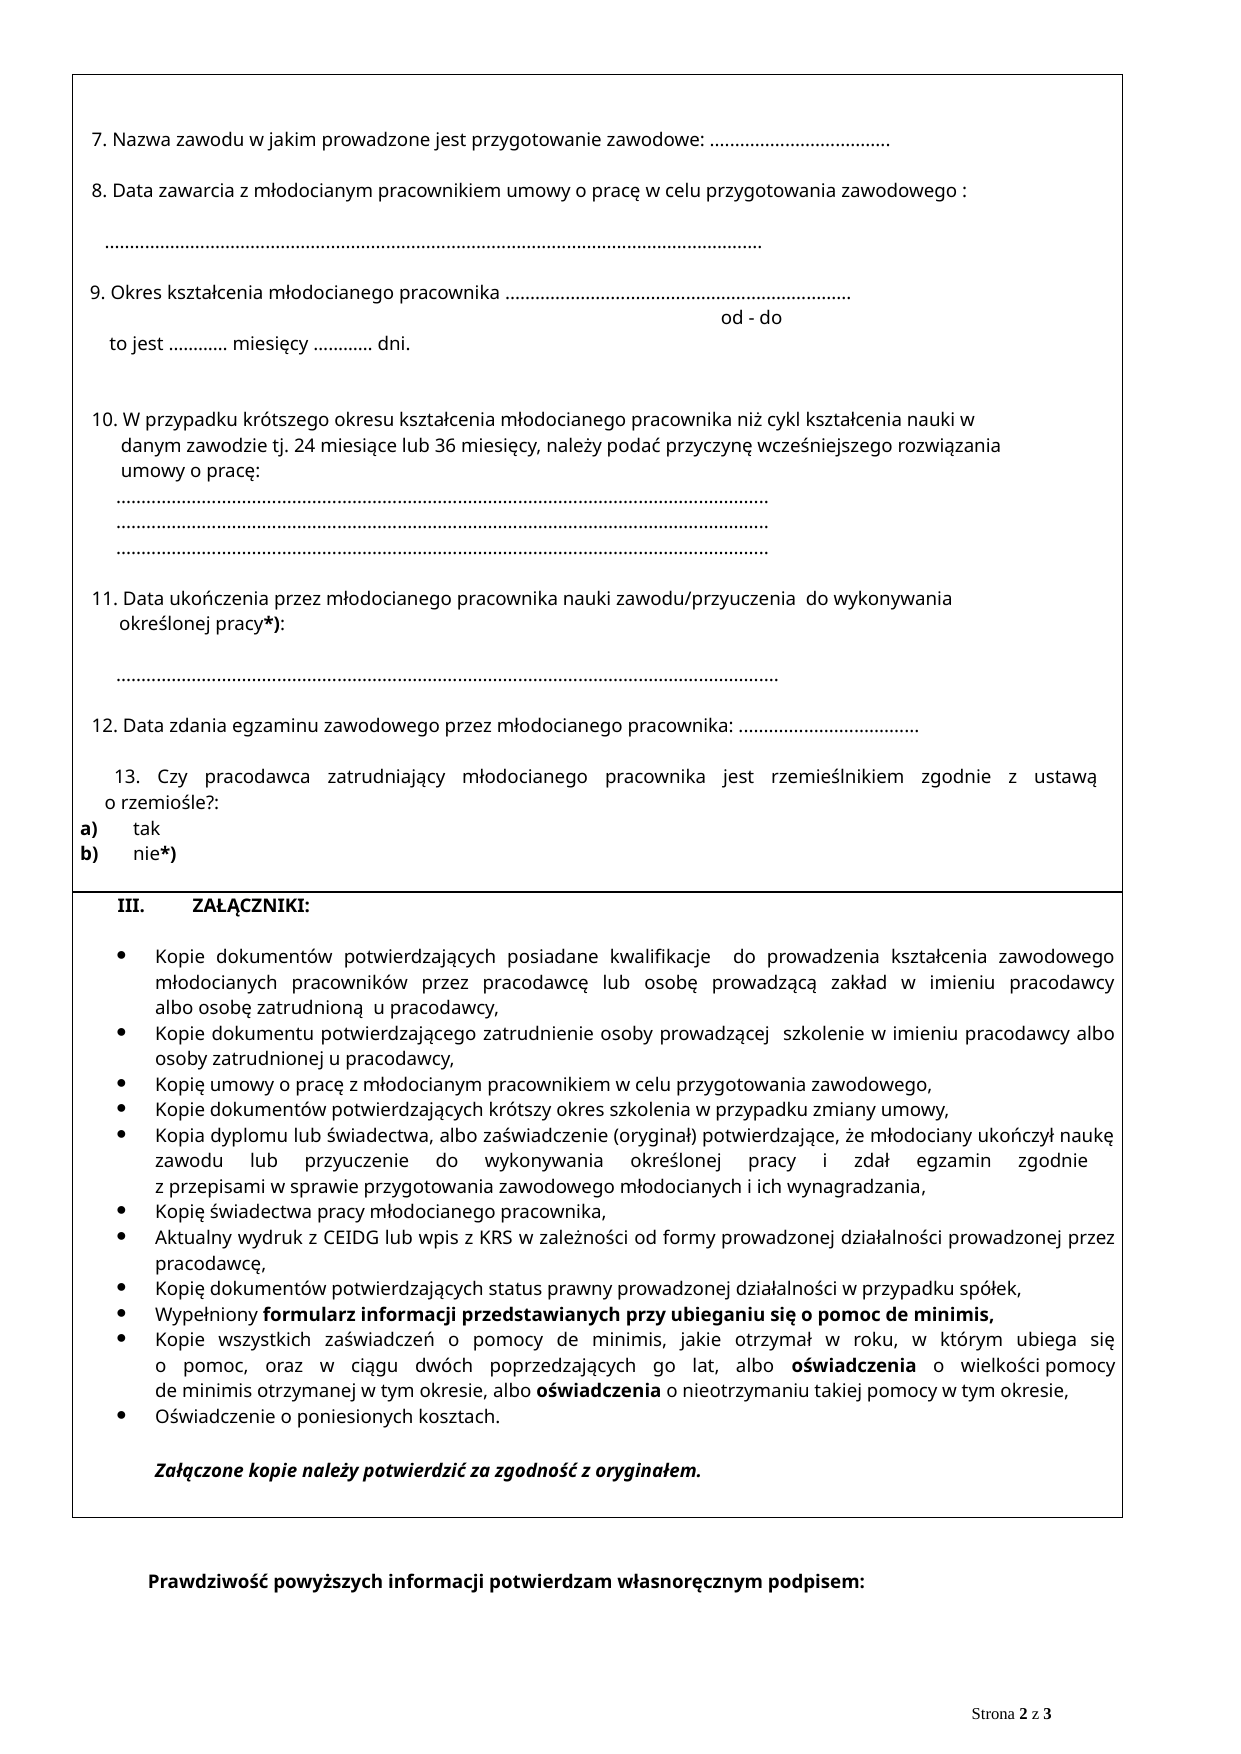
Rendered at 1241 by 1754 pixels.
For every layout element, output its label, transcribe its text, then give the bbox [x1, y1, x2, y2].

table_cell 7. Nazwa zawodu w jakim prowadzone jest przygotowanie zawodowe: .................................... 8. Data zawarcia z młodocianym pracownikiem umowy o pracę w celu przygotowania zawodowego : ................................................................................................................................... 9. Okres kształcenia młodocianego pracownika ..................................................................... od - do to jest ………… miesięcy ………… dni. 10. W przypadku krótszego okresu kształcenia młodocianego pracownika niż cykl kształcenia nauki w danym zawodzie tj. 24 miesiące lub 36 miesięcy, należy podać przyczynę wcześniejszego rozwiązania umowy o pracę: .................................................................................................................................. .................................................................................................................................. .................................................................................................................................. 11. Data ukończenia przez młodocianego pracownika nauki zawodu/przyuczenia do wykonywania określonej pracy*): .................................................................................................................................... 12. Data zdania egzaminu zawodowego przez młodocianego pracownika: .................................... 13. Czy pracodawca zatrudniający młodocianego pracownika jest rzemieślnikiem zgodnie z ustawą o rzemiośle?: tak nie*) [73, 75, 1122, 891]
table_cell ZAŁĄCZNIKI: Kopie dokumentów potwierdzających posiadane kwalifikacje do prowadzenia kształcenia zawodowego młodocianych pracowników przez pracodawcę lub osobę prowadzącą zakład w imieniu pracodawcy albo osobę zatrudnioną u pracodawcy, Kopie dokumentu potwierdzającego zatrudnienie osoby prowadzącej szkolenie w imieniu pracodawcy albo osoby zatrudnionej u pracodawcy, Kopię umowy o pracę z młodocianym pracownikiem w celu przygotowania zawodowego, Kopie dokumentów potwierdzających krótszy okres szkolenia w przypadku zmiany umowy, Kopia dyplomu lub świadectwa, albo zaświadczenie (oryginał) potwierdzające, że młodociany ukończył naukę zawodu lub przyuczenie do wykonywania określonej pracy i zdał egzamin zgodnie z przepisami w sprawie przygotowania zawodowego młodocianych i ich wynagradzania, Kopię świadectwa pracy młodocianego pracownika, Aktualny wydruk z CEIDG lub wpis z KRS w zależności od formy prowadzonej działalności prowadzonej przez pracodawcę, Kopię dokumentów potwierdzających status prawny prowadzonej działalności w przypadku spółek, Wypełniony formularz informacji przedstawianych przy ubieganiu się o pomoc de minimis, Kopie wszystkich zaświadczeń o pomocy de minimis, jakie otrzymał w roku, w którym ubiega się o pomoc, oraz w ciągu dwóch poprzedzających go lat, albo oświadczenia o wielkości pomocy de minimis otrzymanej w tym okresie, albo oświadczenia o nieotrzymaniu takiej pomocy w tym okresie, Oświadczenie o poniesionych kosztach. Załączone kopie należy potwierdzić za zgodność z oryginałem. [73, 893, 1122, 1517]
text Prawdziwość powyższych informacji potwierdzam własnoręcznym podpisem: [148, 1569, 1093, 1594]
